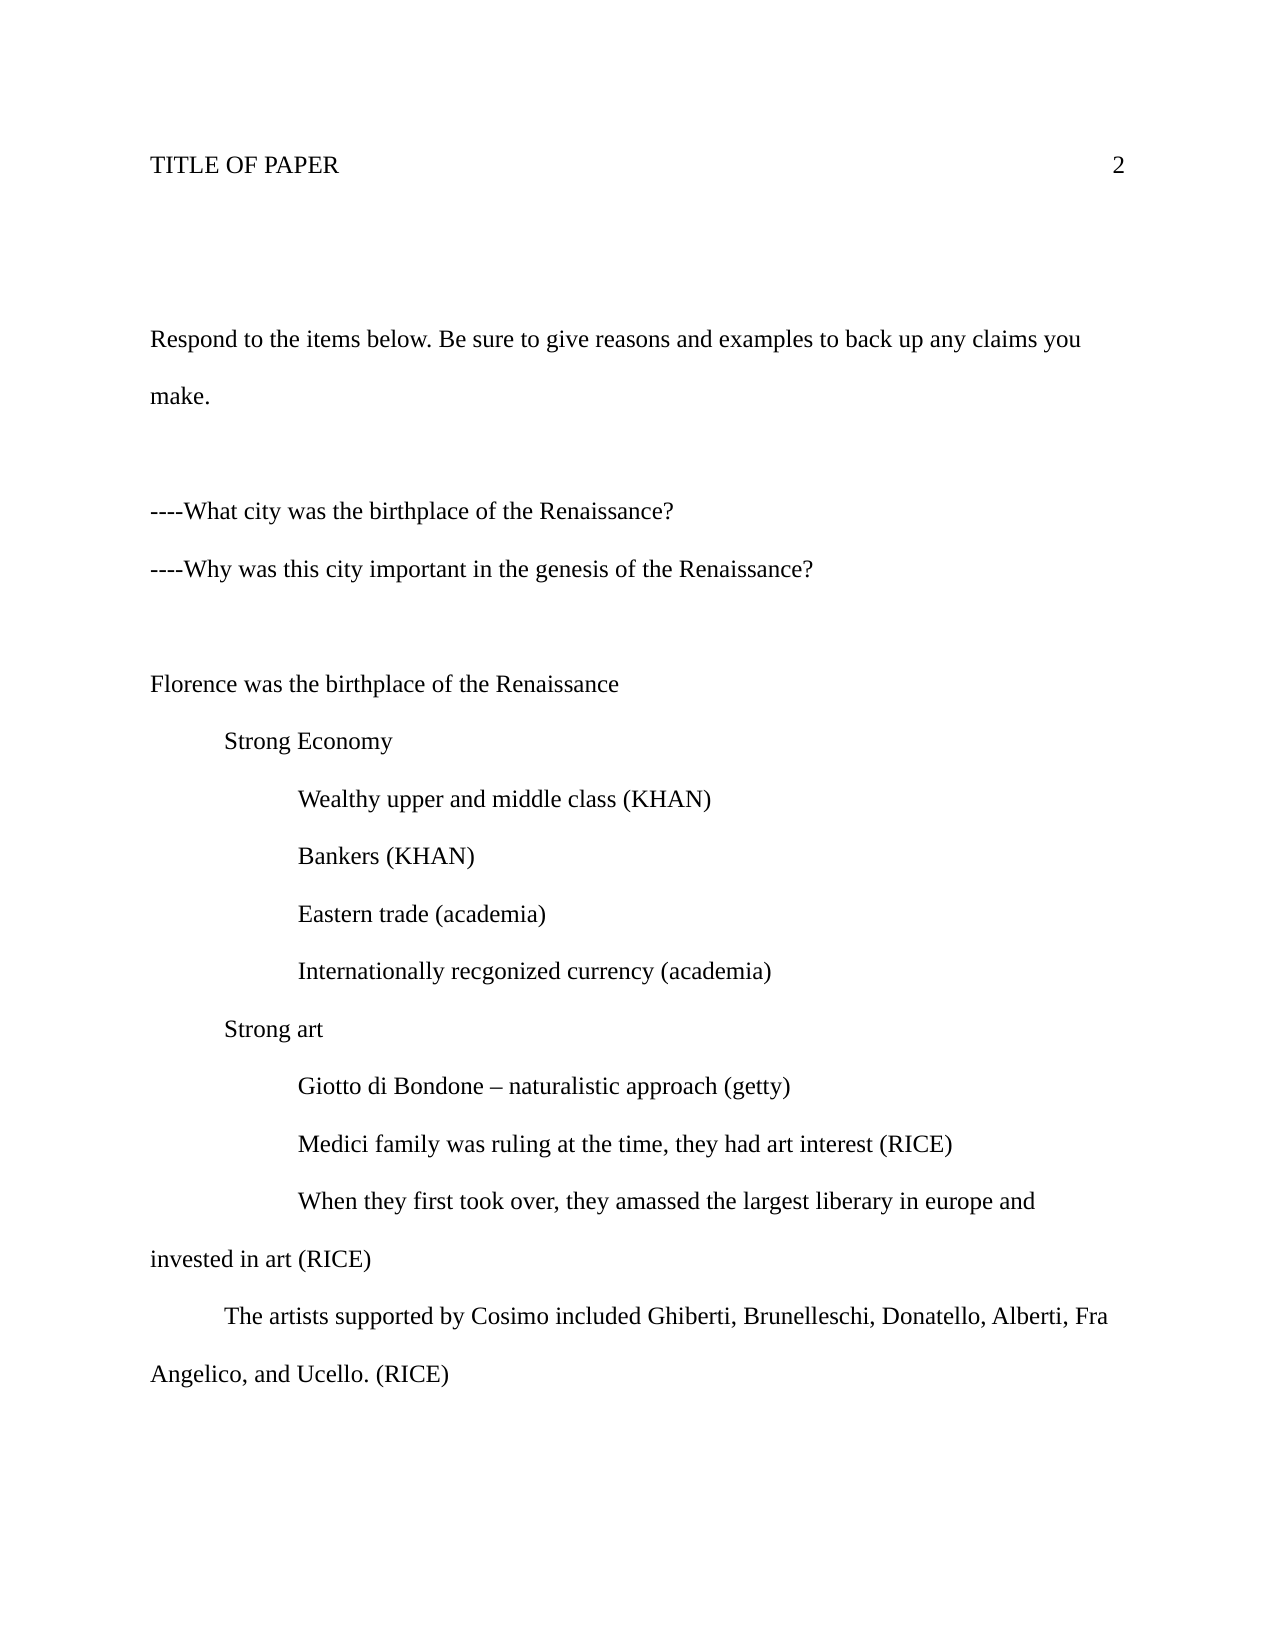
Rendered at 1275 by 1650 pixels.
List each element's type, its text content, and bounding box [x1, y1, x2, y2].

text Respond to the items below. Be sure to give reasons and examples to back up any claims you make. [150, 324, 1125, 410]
text Medici family was ruling at the time, they had art interest (RICE) [150, 1129, 1125, 1157]
text Internationally recgonized currency (academia) [150, 956, 1125, 985]
text The artists supported by Cosimo included Ghiberti, Brunelleschi, Donatello, Alberti, Fra Angelico, and Ucello. (RICE) [150, 1301, 1125, 1387]
text Bankers (KHAN) [150, 841, 1125, 870]
text Wealthy upper and middle class (KHAN) [150, 784, 1125, 812]
text Strong art [150, 1014, 1125, 1042]
text Eastern trade (academia) [150, 899, 1125, 927]
text When they first took over, they amassed the largest liberary in europe and invested in art (RICE) [150, 1186, 1125, 1272]
text Florence was the birthplace of the Renaissance [150, 669, 1125, 697]
text Strong Economy [150, 726, 1125, 755]
text ----What city was the birthplace of the Renaissance? [150, 496, 1125, 525]
text Giotto di Bondone – naturalistic approach (getty) [150, 1071, 1125, 1100]
text ----Why was this city important in the genesis of the Renaissance? [150, 554, 1125, 582]
